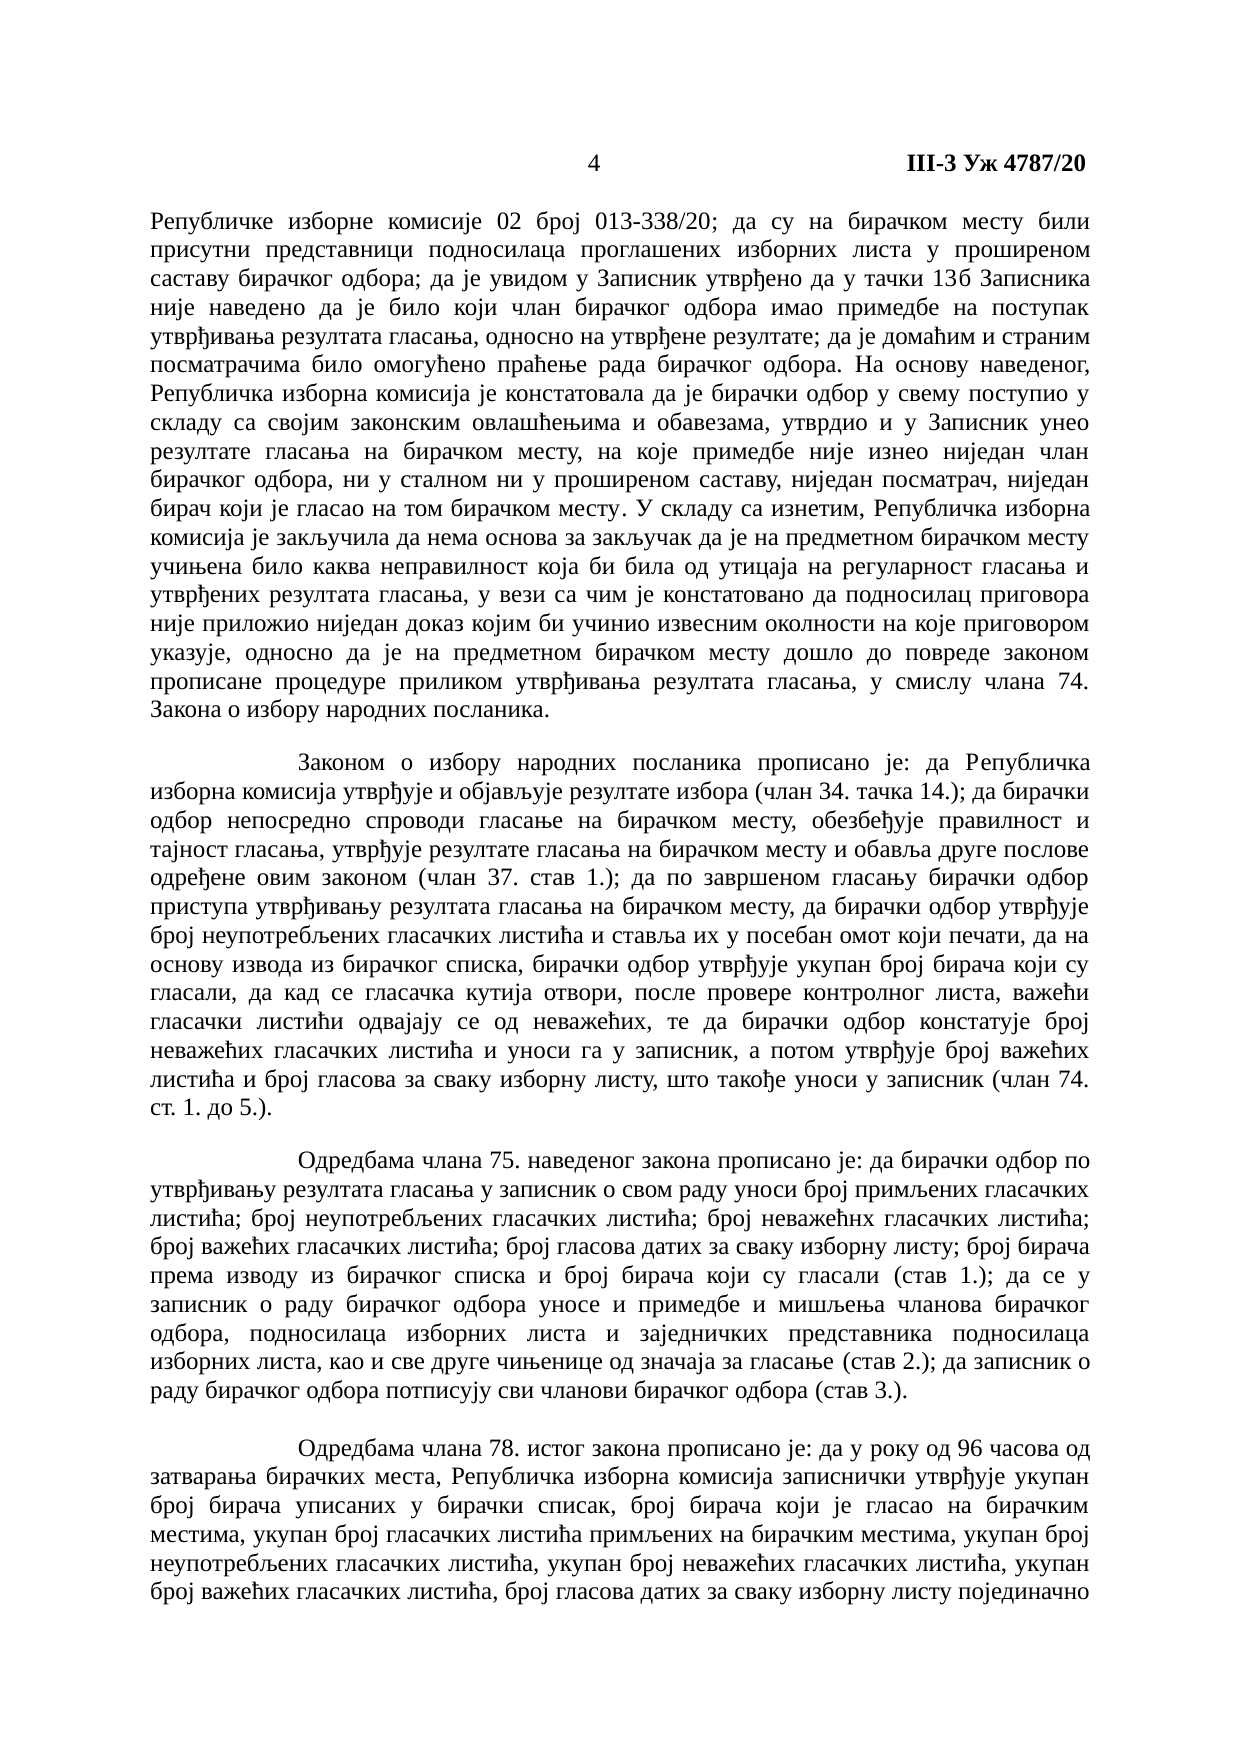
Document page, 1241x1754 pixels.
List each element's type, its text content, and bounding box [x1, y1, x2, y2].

text Одредбама члана 78. истог закона прописано је: да у року од 96 часова од затварања бирачких места, Републичка изборна комисија записнички утврђује укупан број бирача уписаних у бирачки списак, број бирача који је гласао на бирачким местима, укупан број гласачких листића примљених на бирачким местима, укупан број неупотребљених гласачких листића, укупан број неважећих гласачких листића, укупан број важећих гласачких листића, број гласова датих за сваку изборну листу појединачно [150, 1404, 1091, 1605]
text Републичке изборне комисије 02 број 013-338/20; да су на бирачком месту били присутни представници подносилаца проглашених изборних листа у проширеном саставу бирачког одбора; да је увидом у Записник утврђено да у тачки 13б Записника није наведено да је било који члан бирачког одбора имао примедбе на поступак утврђивања резултата гласања, односно на утврђене резултате; да је домаћим и страним посматрачима било омогућено праћење рада бирачког одбора. На основу наведеног, Републичка изборна комисија је констатовала да је бирачки одбор у свему поступио у складу са својим законским овлашћењима и обавезама, утврдио и у Записник унео резултате гласања на бирачком месту, на које примедбе није изнео ниједан члан бирачког одбора, ни у сталном ни у проширеном саставу, ниједан посматрач, ниједан бирач који је гласао на том бирачком месту. У складу са изнетим, Републичка изборна комисија је закључила да нема основа за закључак да је на предметном бирачком месту учињена било каква неправилност која би била од утицаја на регуларност гласања и утврђених резултата гласања, у вези са чим је констатовано да подносилац приговора није приложио ниједан доказ којим би учинио извесним околности на које приговором указује, односно да је на предметном бирачком месту дошло до повреде законом прописане процедуре приликом утврђивања резултата гласања, у смислу члана 74. Закона о избору народних посланика. [150, 206, 1091, 723]
text Одредбама члана 75. наведеног закона прописано је: да бирачки одбор по утврђивању резултата гласања у записник о свом раду уноси број примљених гласачких листића; број неупотребљених гласачких листића; број неважећнх гласачких листића; број важећих гласачких листића; број гласова датих за сваку изборну листу; број бирача према изводу из бирачког списка и број бирача који су гласали (став 1.); да се у записник о раду бирачког одбора уносе и примедбе и мишљења чланова бирачког одбора, подносилаца изборних листа и заједничких представника подносилаца изборних листа, као и све друге чињенице од значаја за гласање (став 2.); да записник о раду бирачког одбора потписују сви чланови бирачког одбора (став 3.). [150, 1145, 1091, 1404]
text Законом о избору народних посланика прописано је: да Републичка изборна комисија утврђује и објављује резултате избора (члан 34. тачка 14.); да бирачки одбор непосредно спроводи гласање на бирачком месту, обезбеђује правилност и тајност гласања, утврђује резултате гласања на бирачком месту и обавља друге послове одређене овим законом (члан 37. став 1.); да по завршеном гласању бирачки одбор приступа утврђивању резултата гласања на бирачком месту, да бирачки одбор утврђује број неупотребљених гласачких листића и ставља их у посебан омот који печати, да на основу извода из бирачког списка, бирачки одбор утврђује укупан број бирача који су гласали, да кад се гласачка кутија отвори, после провере контролног листа, важећи гласачки листићи одвајају се од неважећих, те да бирачки одбор констатује број неважећих гласачких листића и уноси га у записник, а потом утврђује број важећих листића и број гласова за сваку изборну листу, што такође уноси у записник (члан 74. ст. 1. до 5.). [150, 747, 1091, 1121]
